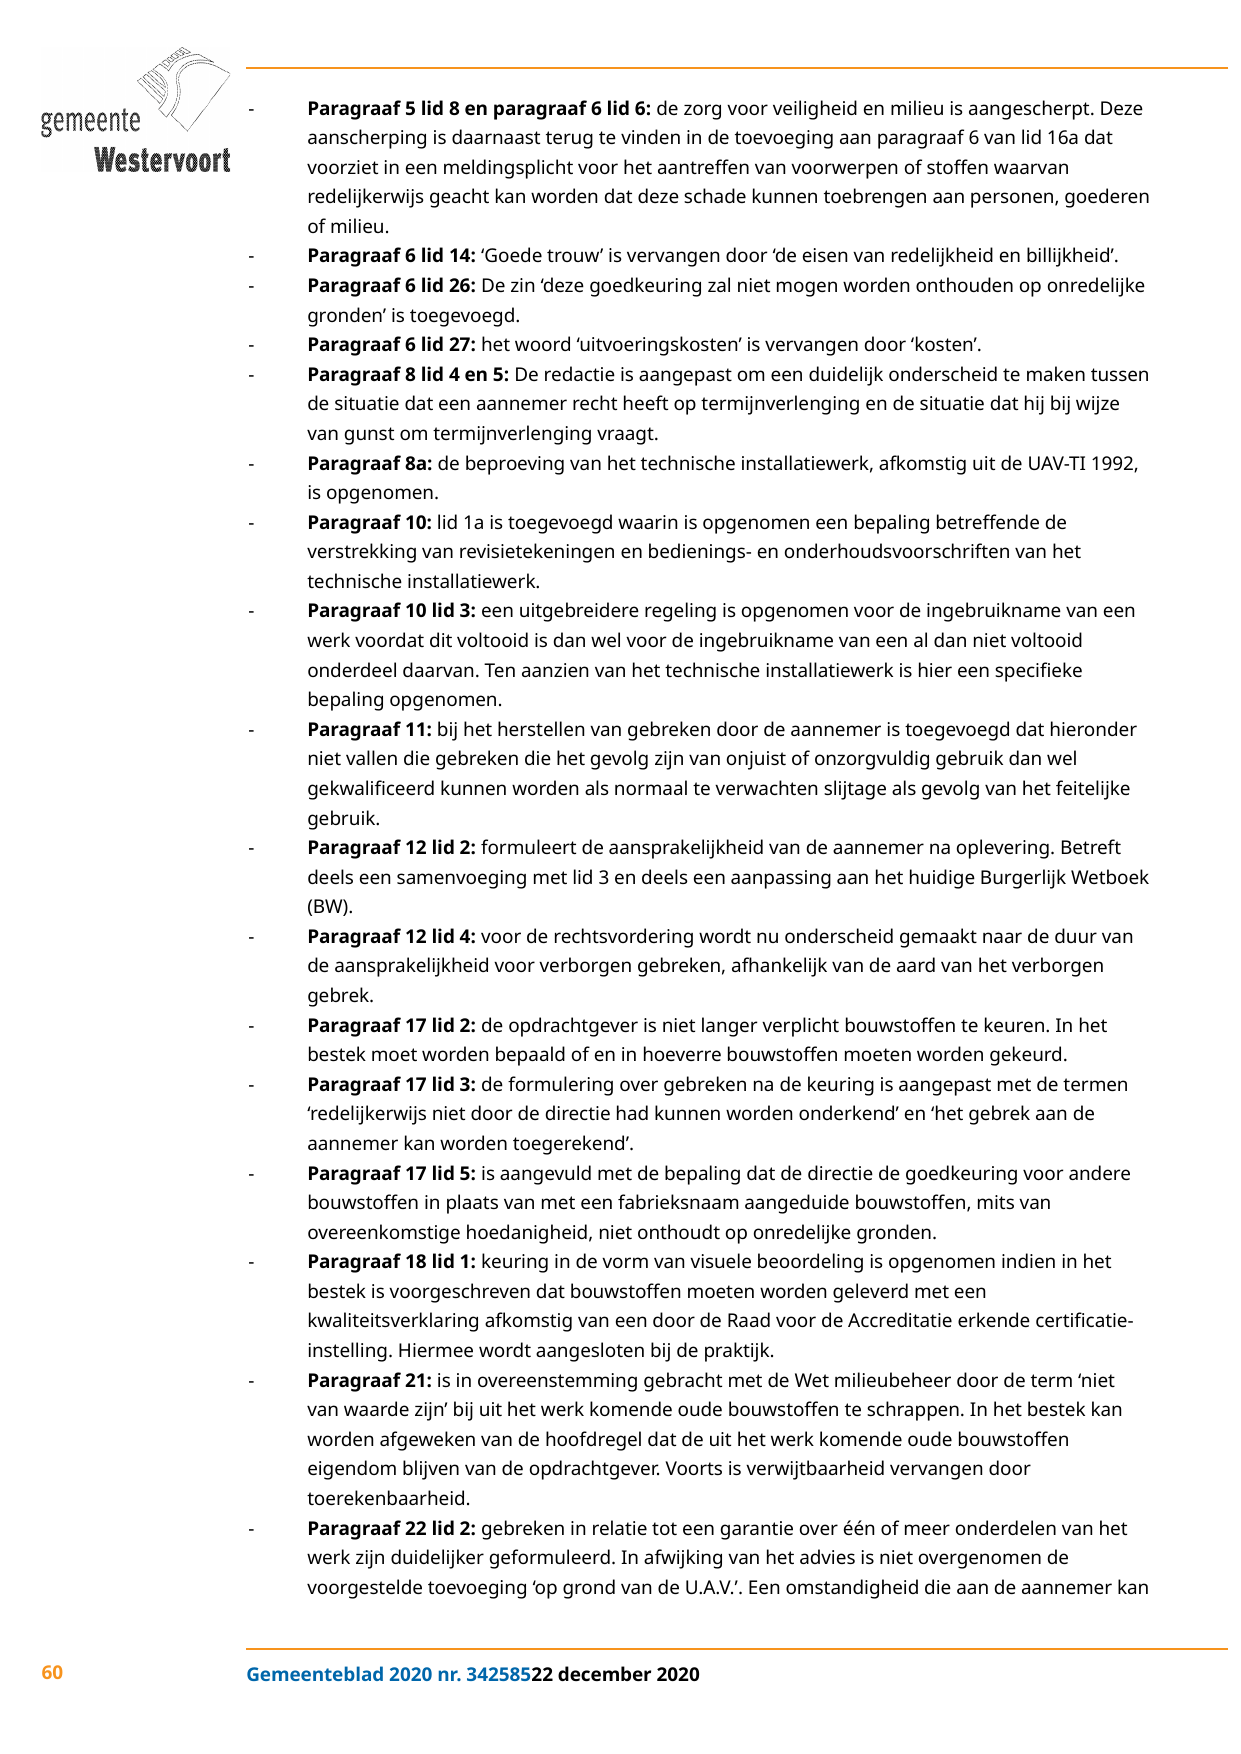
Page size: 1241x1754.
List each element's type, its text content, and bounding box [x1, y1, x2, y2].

list Paragraaf 10 lid 3: een uitgebreidere regeling is opgenomen voor de ingebruikname van een werk voordat dit voltooid is dan wel voor de ingebruikname van een al dan niet voltooid onderdeel daarvan. Ten aanzien van het technische installatiewerk is hier een specifieke bepaling opgenomen. [248, 598, 1152, 712]
list Paragraaf 8 lid 4 en 5: De redactie is aangepast om een duidelijk onderscheid te maken tussen de situatie dat een aannemer recht heeft op termijnverlenging en de situatie dat hij bij wijze van gunst om termijnverlenging vraagt. [248, 361, 1152, 446]
picture [41, 47, 231, 172]
list Paragraaf 10: lid 1a is toegevoegd waarin is opgenomen een bepaling betreffende de verstrekking van revisietekeningen en bedienings- en onderhoudsvoorschriften van het technische installatiewerk. [248, 509, 1152, 594]
list Paragraaf 5 lid 8 en paragraaf 6 lid 6: de zorg voor veiligheid en milieu is aangescherpt. Deze aanscherping is daarnaast terug te vinden in de toevoeging aan paragraaf 6 van lid 16a dat voorziet in een meldingsplicht voor het aantreffen van voorwerpen of stoffen waarvan redelijkerwijs geacht kan worden dat deze schade kunnen toebrengen aan personen, goederen of milieu. [248, 95, 1152, 239]
list Paragraaf 17 lid 5: is aangevuld met de bepaling dat de directie de goedkeuring voor andere bouwstoffen in plaats van met een fabrieksnaam aangeduide bouwstoffen, mits van overeenkomstige hoedanigheid, niet onthoudt op onredelijke gronden. [248, 1160, 1152, 1245]
list Paragraaf 12 lid 2: formuleert de aansprakelijkheid van de aannemer na oplevering. Betreft deels een samenvoeging met lid 3 en deels een aanpassing aan het huidige Burgerlijk Wetboek (BW). [248, 834, 1152, 919]
list Paragraaf 22 lid 2: gebreken in relatie tot een garantie over één of meer onderdelen van het werk zijn duidelijker geformuleerd. In afwijking van het advies is niet overgenomen de voorgestelde toevoeging ‘op grond van de U.A.V.’. Een omstandigheid die aan de aannemer kan [248, 1515, 1152, 1600]
list Paragraaf 6 lid 27: het woord ‘uitvoeringskosten’ is vervangen door ‘kosten’. [248, 331, 1152, 357]
list Paragraaf 17 lid 2: de opdrachtgever is niet langer verplicht bouwstoffen te keuren. In het bestek moet worden bepaald of en in hoeverre bouwstoffen moeten worden gekeurd. [248, 1012, 1152, 1067]
list Paragraaf 8a: de beproeving van het technische installatiewerk, afkomstig uit de UAV-TI 1992, is opgenomen. [248, 450, 1152, 505]
list Paragraaf 6 lid 14: ‘Goede trouw’ is vervangen door ‘de eisen van redelijkheid en billijkheid’. [248, 243, 1152, 268]
list Paragraaf 11: bij het herstellen van gebreken door de aannemer is toegevoegd dat hieronder niet vallen die gebreken die het gevolg zijn van onjuist of onzorgvuldig gebruik dan wel gekwalificeerd kunnen worden als normaal te verwachten slijtage als gevolg van het feitelijke gebruik. [248, 716, 1152, 831]
list Paragraaf 17 lid 3: de formulering over gebreken na de keuring is aangepast met de termen ‘redelijkerwijs niet door de directie had kunnen worden onderkend’ en ‘het gebrek aan de aannemer kan worden toegerekend’. [248, 1071, 1152, 1156]
list Paragraaf 12 lid 4: voor de rechtsvordering wordt nu onderscheid gemaakt naar de duur van de aansprakelijkheid voor verborgen gebreken, afhankelijk van de aard van het verborgen gebrek. [248, 923, 1152, 1008]
list Paragraaf 21: is in overeenstemming gebracht met de Wet milieubeheer door de term ‘niet van waarde zijn’ bij uit het werk komende oude bouwstoffen te schrappen. In het bestek kan worden afgeweken van de hoofdregel dat de uit het werk komende oude bouwstoffen eigendom blijven van de opdrachtgever. Voorts is verwijtbaarheid vervangen door toerekenbaarheid. [248, 1367, 1152, 1511]
list Paragraaf 18 lid 1: keuring in de vorm van visuele beoordeling is opgenomen indien in het bestek is voorgeschreven dat bouwstoffen moeten worden geleverd met een kwaliteitsverklaring afkomstig van een door de Raad voor de Accreditatie erkende certificatie-instelling. Hiermee wordt aangesloten bij de praktijk. [248, 1248, 1152, 1363]
list Paragraaf 6 lid 26: De zin ‘deze goedkeuring zal niet mogen worden onthouden op onredelijke gronden’ is toegevoegd. [248, 272, 1152, 328]
